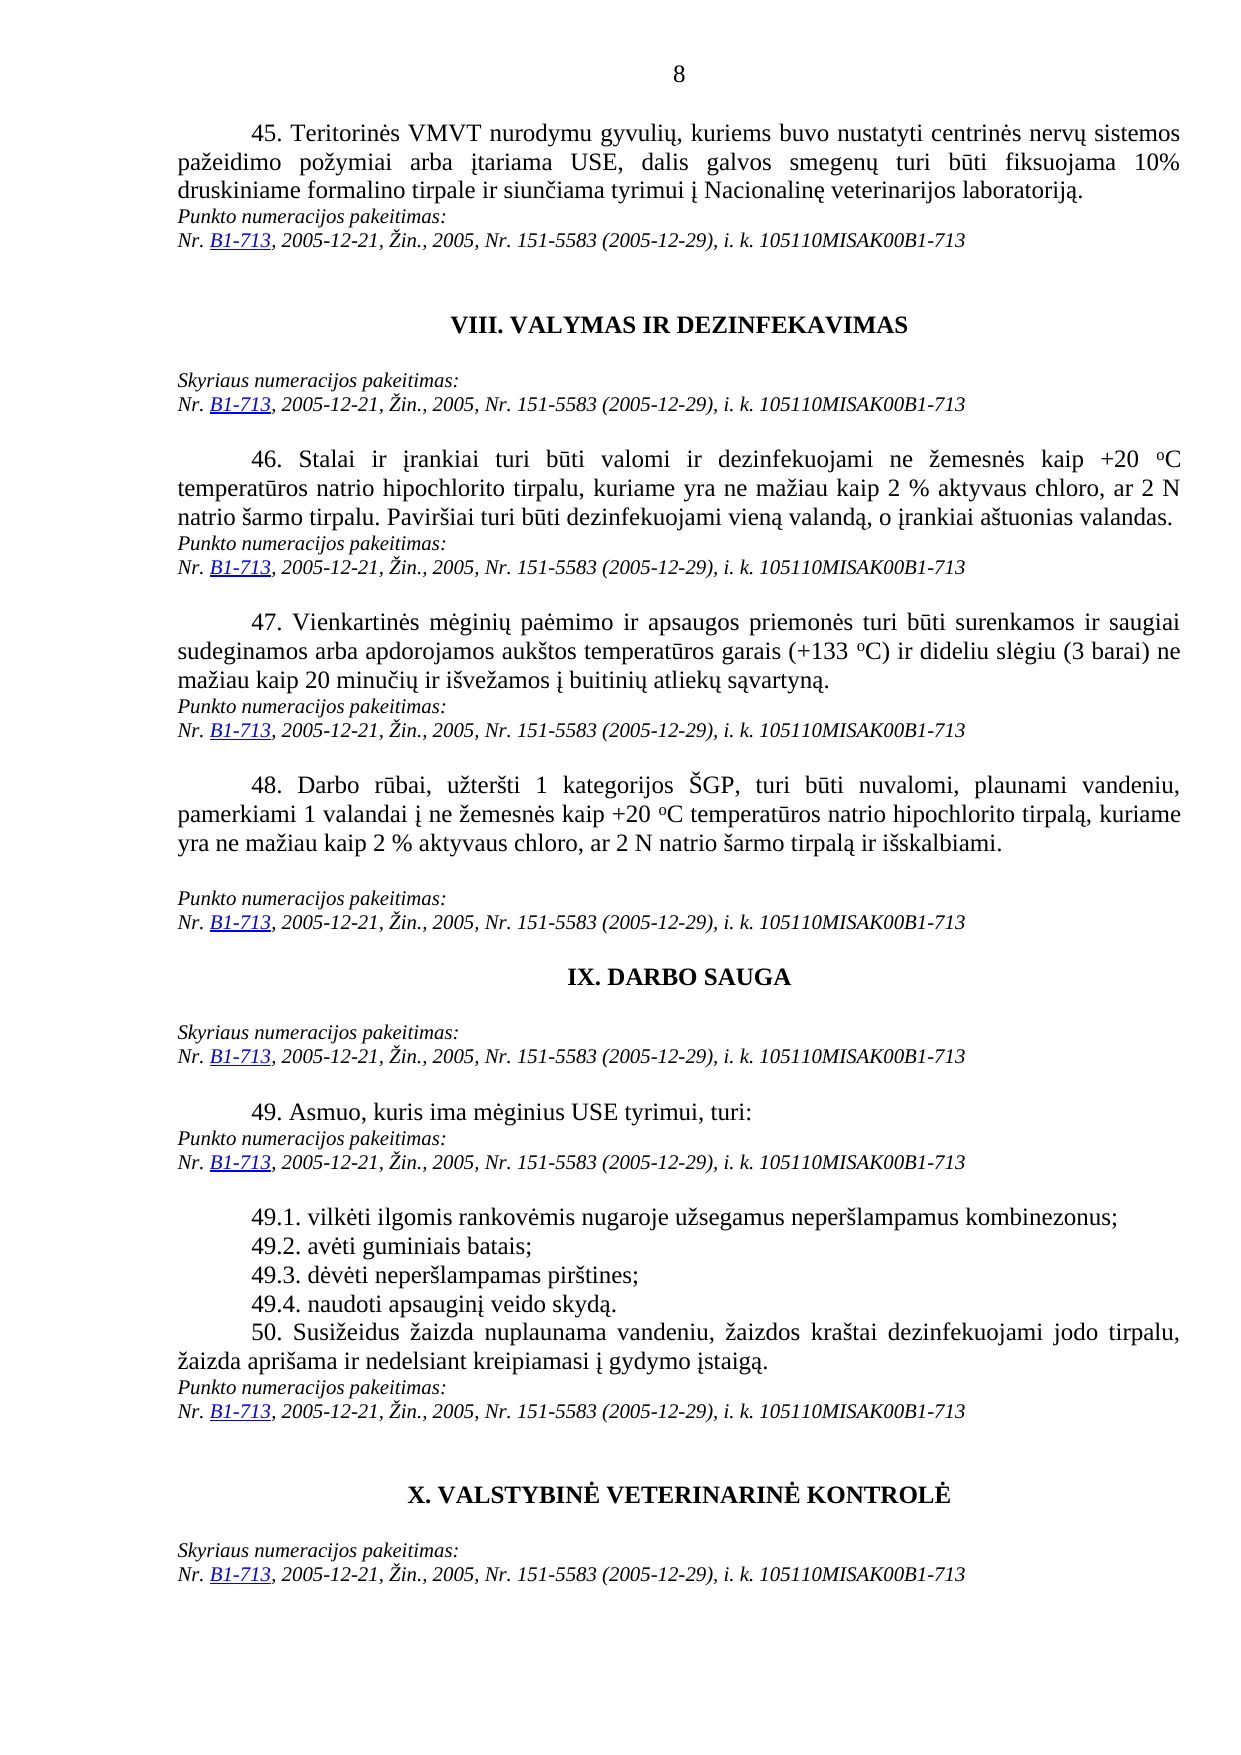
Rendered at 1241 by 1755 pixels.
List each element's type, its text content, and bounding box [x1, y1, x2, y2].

text VIII. VALYMAS IR DEZINFEKAVIMAS [177, 310, 1181, 339]
text 48. Darbo rūbai, užteršti 1 kategorijos ŠGP, turi būti nuvalomi, plaunami vandeniu, pamerkiami 1 valandai į ne žemesnės kaip +20 oC temperatūros natrio hipochlorito tirpalą, kuriame yra ne mažiau kaip 2 % aktyvaus chloro, ar 2 N natrio šarmo tirpalą ir išskalbiami. [177, 771, 1181, 857]
text 47. Vienkartinės mėginių paėmimo ir apsaugos priemonės turi būti surenkamos ir saugiai sudeginamos arba apdorojamos aukštos temperatūros garais (+133 oC) ir dideliu slėgiu (3 barai) ne mažiau kaip 20 minučių ir išvežamos į buitinių atliekų sąvartyną. [177, 607, 1181, 694]
text X. VALSTYBINĖ VETERINARINĖ KONTROLĖ [177, 1481, 1181, 1509]
text Punkto numeracijos pakeitimas: [177, 694, 1181, 718]
text 49.3. dėvėti neperšlampamas pirštines; [177, 1260, 1181, 1289]
text 49.1. vilkėti ilgomis rankovėmis nugaroje užsegamus neperšlampamus kombinezonus; [177, 1202, 1181, 1231]
text Skyriaus numeracijos pakeitimas: [177, 367, 1181, 392]
text 45. Teritorinės VMVT nurodymu gyvulių, kuriems buvo nustatyti centrinės nervų sistemos pažeidimo požymiai arba įtariama USE, dalis galvos smegenų turi būti fiksuojama 10% druskiniame formalino tirpale ir siunčiama tyrimui į Nacionalinę veterinarijos laboratoriją. [177, 118, 1181, 204]
text Nr. B1-713, 2005-12-21, Žin., 2005, Nr. 151-5583 (2005-12-29), i. k. 105110MISAK00B1-713 [177, 718, 1181, 742]
text Skyriaus numeracijos pakeitimas: [177, 1020, 1181, 1044]
text 49.2. avėti guminiais batais; [177, 1231, 1181, 1260]
text Nr. B1-713, 2005-12-21, Žin., 2005, Nr. 151-5583 (2005-12-29), i. k. 105110MISAK00B1-713 [177, 1562, 1181, 1586]
text Punkto numeracijos pakeitimas: [177, 1126, 1181, 1150]
text Punkto numeracijos pakeitimas: [177, 531, 1181, 555]
text Nr. B1-713, 2005-12-21, Žin., 2005, Nr. 151-5583 (2005-12-29), i. k. 105110MISAK00B1-713 [177, 392, 1181, 416]
text Punkto numeracijos pakeitimas: [177, 204, 1181, 228]
text Nr. B1-713, 2005-12-21, Žin., 2005, Nr. 151-5583 (2005-12-29), i. k. 105110MISAK00B1-713 [177, 1044, 1181, 1068]
text Skyriaus numeracijos pakeitimas: [177, 1538, 1181, 1562]
text 49. Asmuo, kuris ima mėginius USE tyrimui, turi: [177, 1097, 1181, 1126]
text Nr. B1-713, 2005-12-21, Žin., 2005, Nr. 151-5583 (2005-12-29), i. k. 105110MISAK00B1-713 [177, 910, 1181, 934]
text 50. Susižeidus žaizda nuplaunama vandeniu, žaizdos kraštai dezinfekuojami jodo tirpalu, žaizda aprišama ir nedelsiant kreipiamasi į gydymo įstaigą. [177, 1317, 1181, 1375]
text IX. DARBO SAUGA [177, 962, 1181, 991]
text Punkto numeracijos pakeitimas: [177, 886, 1181, 910]
text Nr. B1-713, 2005-12-21, Žin., 2005, Nr. 151-5583 (2005-12-29), i. k. 105110MISAK00B1-713 [177, 555, 1181, 579]
text 49.4. naudoti apsauginį veido skydą. [177, 1289, 1181, 1317]
text Nr. B1-713, 2005-12-21, Žin., 2005, Nr. 151-5583 (2005-12-29), i. k. 105110MISAK00B1-713 [177, 228, 1181, 252]
text Nr. B1-713, 2005-12-21, Žin., 2005, Nr. 151-5583 (2005-12-29), i. k. 105110MISAK00B1-713 [177, 1399, 1181, 1423]
text Nr. B1-713, 2005-12-21, Žin., 2005, Nr. 151-5583 (2005-12-29), i. k. 105110MISAK00B1-713 [177, 1150, 1181, 1174]
text Punkto numeracijos pakeitimas: [177, 1375, 1181, 1399]
text 46. Stalai ir įrankiai turi būti valomi ir dezinfekuojami ne žemesnės kaip +20 oC temperatūros natrio hipochlorito tirpalu, kuriame yra ne mažiau kaip 2 % aktyvaus chloro, ar 2 N natrio šarmo tirpalu. Paviršiai turi būti dezinfekuojami vieną valandą, o įrankiai aštuonias valandas. [177, 444, 1181, 531]
